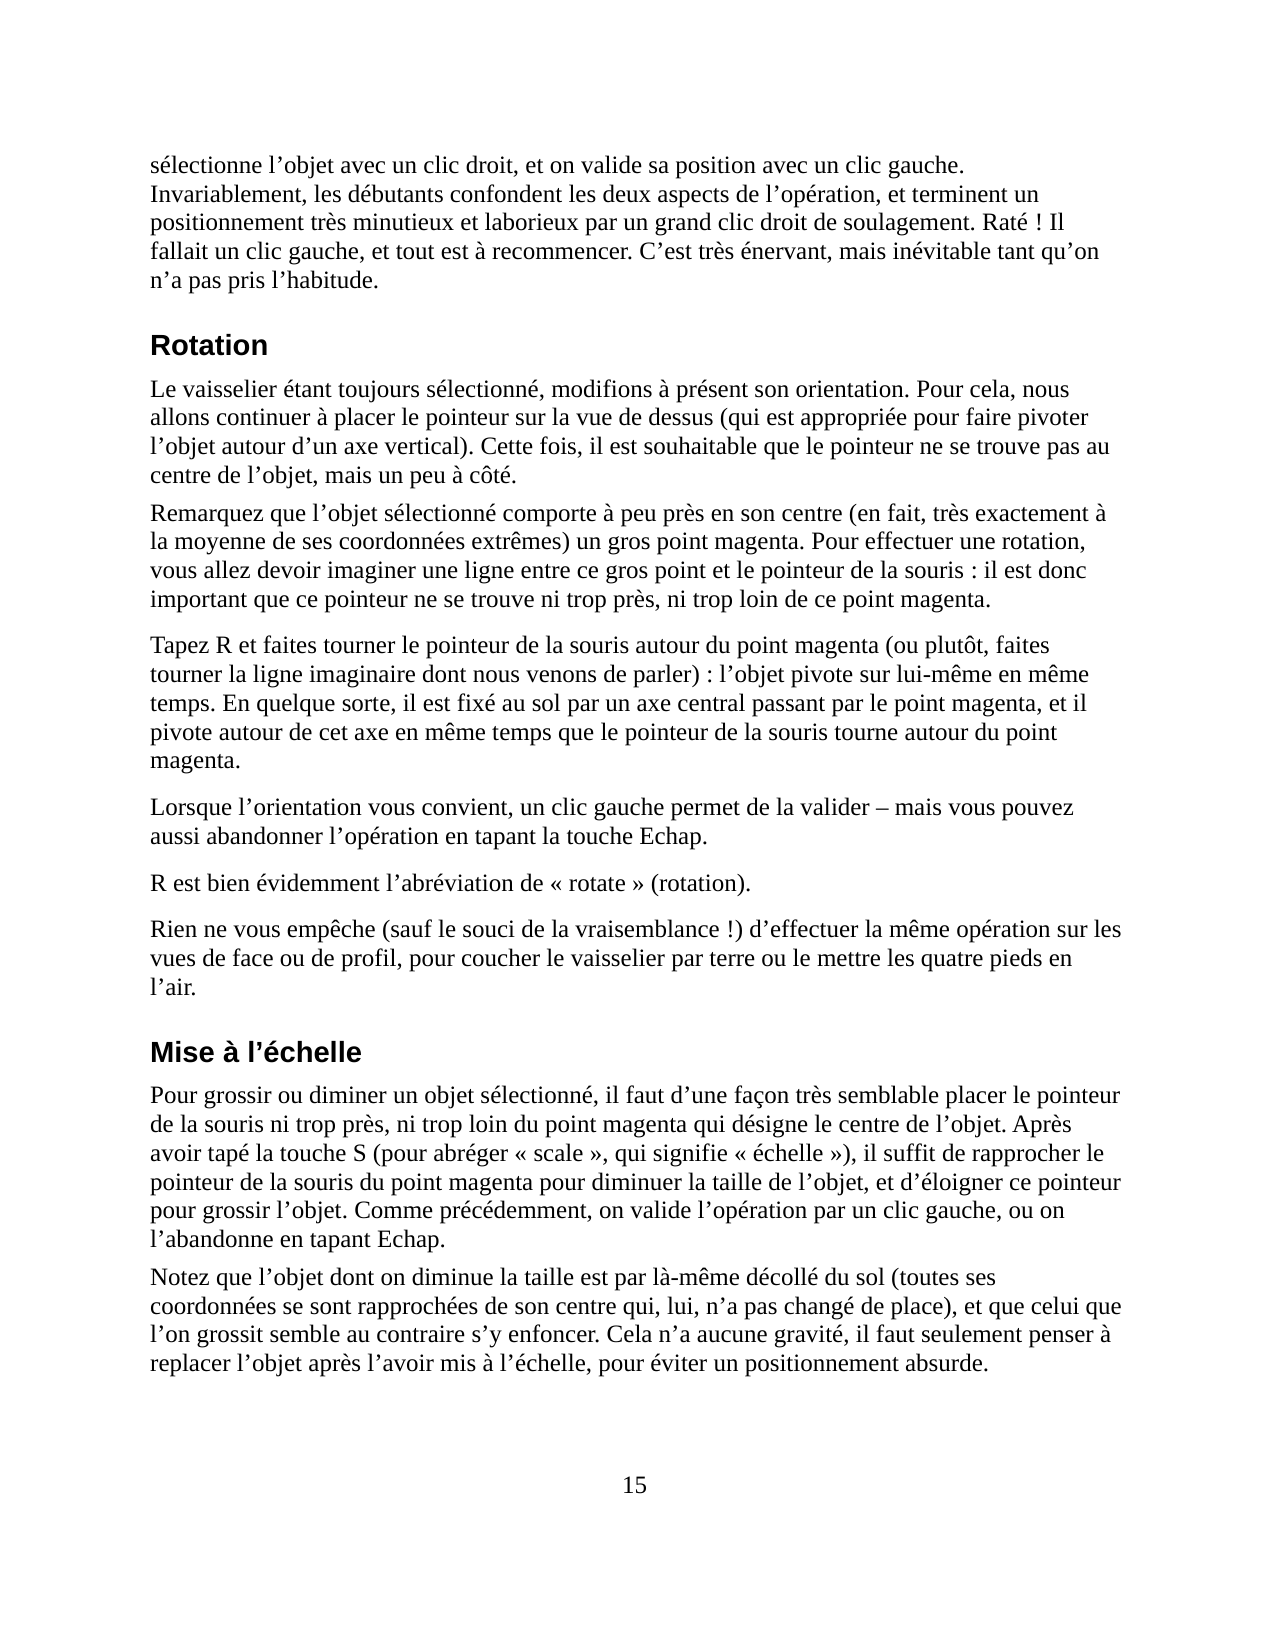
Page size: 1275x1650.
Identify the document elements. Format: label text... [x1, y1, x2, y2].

text Rien ne vous empêche (sauf le souci de la vraisemblance !) d’effectuer la même opération sur les vues de face ou de profil, pour coucher le vaisselier par terre ou le mettre les quatre pieds en l’air. [150, 914, 1125, 1001]
text Remarquez que l’objet sélectionné comporte à peu près en son centre (en fait, très exactement à la moyenne de ses coordonnées extrêmes) un gros point magenta. Pour effectuer une rotation, vous allez devoir imaginer une ligne entre ce gros point et le pointeur de la souris : il est donc important que ce pointeur ne se trouve ni trop près, ni trop loin de ce point magenta. [150, 498, 1125, 613]
text Pour grossir ou diminer un objet sélectionné, il faut d’une façon très semblable placer le pointeur de la souris ni trop près, ni trop loin du point magenta qui désigne le centre de l’objet. Après avoir tapé la touche S (pour abréger « scale », qui signifie « échelle »), il suffit de rapprocher le pointeur de la souris du point magenta pour diminuer la taille de l’objet, et d’éloigner ce pointeur pour grossir l’objet. Comme précédemment, on valide l’opération par un clic gauche, ou on l’abandonne en tapant Echap. [150, 1081, 1125, 1253]
subtitle Rotation [150, 328, 1125, 361]
text R est bien évidemment l’abréviation de « rotate » (rotation). [150, 868, 1125, 896]
text Le vaisselier étant toujours sélectionné, modifions à présent son orientation. Pour cela, nous allons continuer à placer le pointeur sur la vue de dessus (qui est appropriée pour faire pivoter l’objet autour d’un axe vertical). Cette fois, il est souhaitable que le pointeur ne se trouve pas au centre de l’objet, mais un peu à côté. [150, 374, 1125, 489]
text Notez que l’objet dont on diminue la taille est par là-même décollé du sol (toutes ses coordonnées se sont rapprochées de son centre qui, lui, n’a pas changé de place), et que celui que l’on grossit semble au contraire s’y enfoncer. Cela n’a aucune gravité, il faut seulement penser à replacer l’objet après l’avoir mis à l’échelle, pour éviter un positionnement absurde. [150, 1262, 1125, 1377]
text Tapez R et faites tourner le pointeur de la souris autour du point magenta (ou plutôt, faites tourner la ligne imaginaire dont nous venons de parler) : l’objet pivote sur lui-même en même temps. En quelque sorte, il est fixé au sol par un axe central passant par le point magenta, et il pivote autour de cet axe en même temps que le pointeur de la souris tourne autour du point magenta. [150, 631, 1125, 774]
subtitle Mise à l’échelle [150, 1034, 1125, 1068]
text Lorsque l’orientation vous convient, un clic gauche permet de la valider – mais vous pouvez aussi abandonner l’opération en tapant la touche Echap. [150, 792, 1125, 850]
text sélectionne l’objet avec un clic droit, et on valide sa position avec un clic gauche. Invariablement, les débutants confondent les deux aspects de l’opération, et terminent un positionnement très minutieux et laborieux par un grand clic droit de soulagement. Raté ! Il fallait un clic gauche, et tout est à recommencer. C’est très énervant, mais inévitable tant qu’on n’a pas pris l’habitude. [150, 150, 1125, 294]
